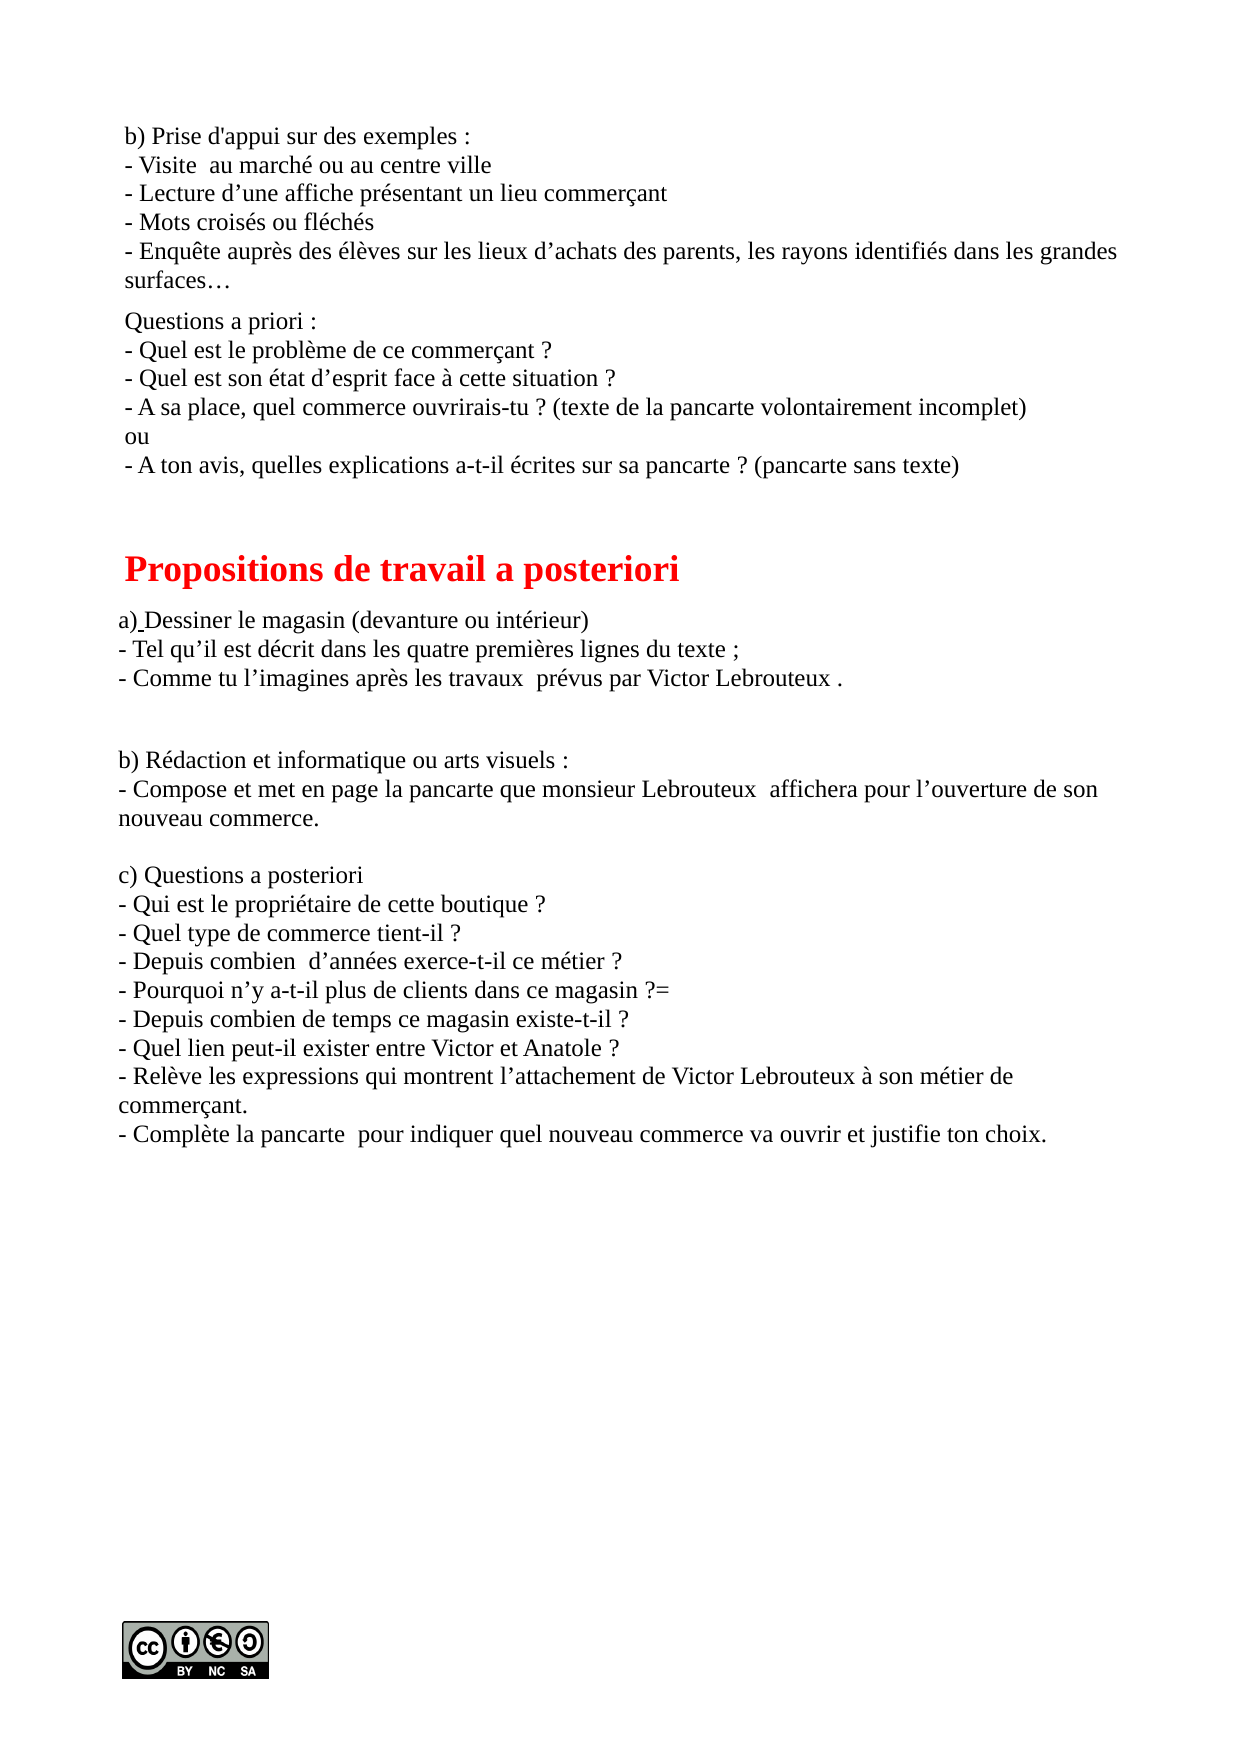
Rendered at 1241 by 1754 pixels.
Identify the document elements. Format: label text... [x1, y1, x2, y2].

text a) Dessiner le magasin (devanture ou intérieur) - Tel qu’il est décrit dans les quatre premières lignes du texte ; - Comme tu l’imagines après les travaux prévus par Victor Lebrouteux . [118, 605, 1122, 691]
picture [122, 1621, 269, 1679]
text b) Rédaction et informatique ou arts visuels : - Compose et met en page la pancarte que monsieur Lebrouteux affichera pour l’ouverture de son nouveau commerce. c) Questions a posteriori - Qui est le propriétaire de cette boutique ? - Quel type de commerce tient-il ? - Depuis combien d’années exerce-t-il ce métier ? - Pourquoi n’y a-t-il plus de clients dans ce magasin ?= - Depuis combien de temps ce magasin existe-t-il ? - Quel lien peut-il exister entre Victor et Anatole ? - Relève les expressions qui montrent l’attachement de Victor Lebrouteux à son métier de commerçant. - Complète la pancarte pour indiquer quel nouveau commerce va ouvrir et justifie ton choix. [118, 745, 1122, 1148]
table_cell La devanture de la Fromagerie centrale, dirigée par Victor Lebrouteux depuis un demi-siècle, tombait en miettes. Comme la croûte des fromages trop secs. Sa clientèle si fidèle l’avait abandonnée, pour une alimentation générale qui avait poussé au bout de la rue. Il y avait maintenant dans la boutique plus de souris que de clients. Pourtant, à soixante-douze ans et des poussières, le vieux Lebrouteux avait décidé de se rebeller. De se battre. De faire preuve d’ingéniosité et de redoubler de génie commercial pour sauver sa chère : Ainsi, pour la première fois de toute sa carrière, il ferma sa boutique et laissa, sur un petit carton suspendu, ces explications : Du commerce de la souris – Alain Serres Obstacles à la compréhension - Manque de connaissances et de vocabulaire lié au petits commerces de plus en plus rares. - Enseigne et pancarte incluses contenant des informations Propositions de travail a priori a) Vocabulaire champ lexical : commerce alimentaire : - Eléments d’un magasin : enseigne, devanture, vitrine, réserve, dépôt, caisse, banque… - Types de distribution: échoppe, boutique, du commerce de proximité à la grande surface, centre commercial… - Le personnel et la clientèle : en particulier les métiers de bouche et métiers relatifs au commerce de détail… b) Prise d'appui sur des exemples : - Visite au marché ou au centre ville - Lecture d’une affiche présentant un lieu commerçant - Mots croisés ou fléchés - Enquête auprès des élèves sur les lieux d’achats des parents, les rayons identifiés dans les grandes surfaces… Questions a priori : - Quel est le problème de ce commerçant ? - Quel est son état d’esprit face à cette situation ? - A sa place, quel commerce ouvrirais-tu ? (texte de la pancarte volontairement incomplet) ou - A ton avis, quelles explications a-t-il écrites sur sa pancarte ? (pancarte sans texte) Propositions de travail a posteriori [121, 118, 1121, 605]
